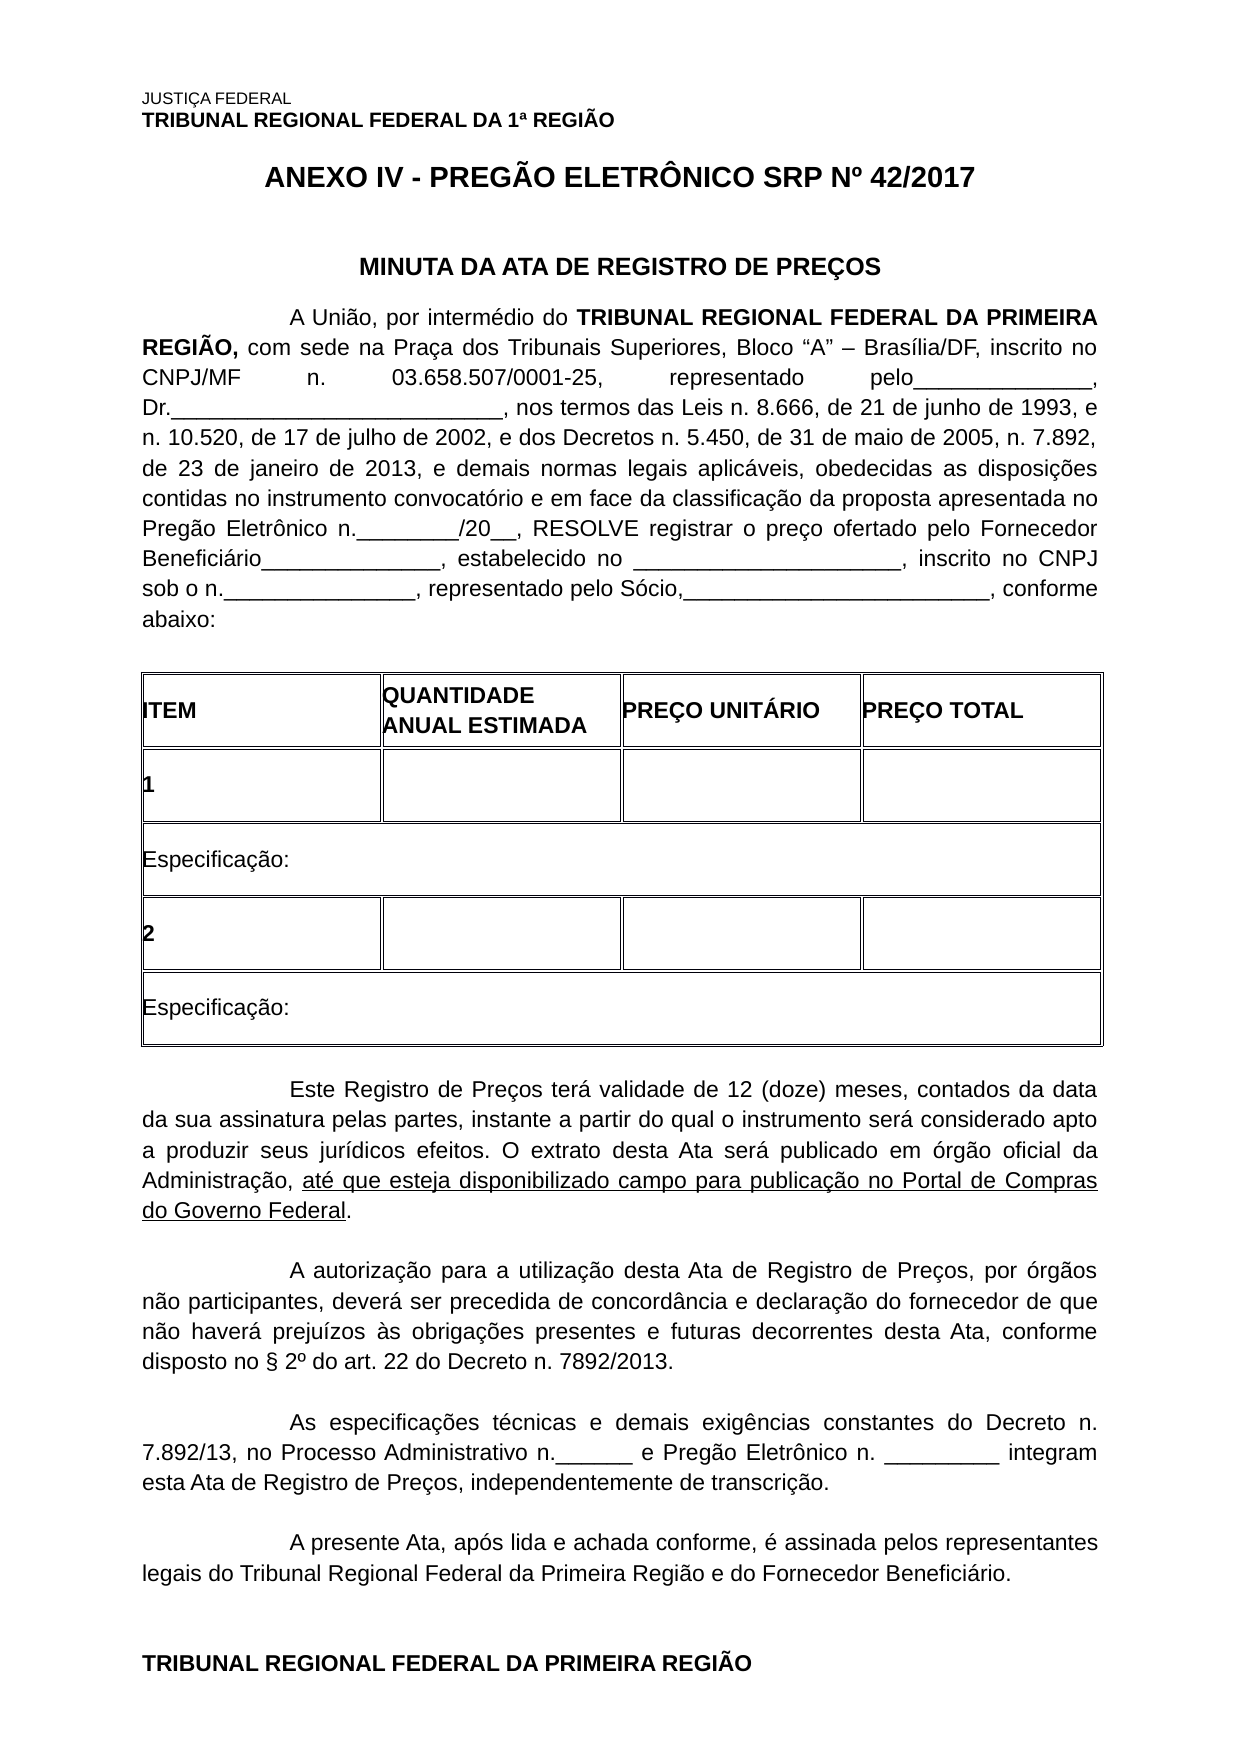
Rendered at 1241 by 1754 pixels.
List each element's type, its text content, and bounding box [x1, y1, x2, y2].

table_cell [864, 750, 1100, 821]
text TRIBUNAL REGIONAL FEDERAL DA PRIMEIRA REGIÃO [142, 1650, 1098, 1676]
subtitle ANEXO IV - PREGÃO ELETRÔNICO SRP Nº 42/2017 [142, 160, 1098, 194]
table_header QUANTIDADE ANUAL ESTIMADA [384, 675, 620, 746]
table_cell [624, 750, 860, 821]
subtitle MINUTA DA ATA DE REGISTRO DE PREÇOS [142, 252, 1098, 281]
text As especificações técnicas e demais exigências constantes do Decreto n. 7.892/13, no Processo Administrativo n.______ e Pregão Eletrônico n. _________ integram esta Ata de Registro de Preços, independentemente de transcrição. [142, 1408, 1098, 1495]
text A União, por intermédio do TRIBUNAL REGIONAL FEDERAL DA PRIMEIRA REGIÃO, com sede na Praça dos Tribunais Superiores, Bloco “A” – Brasília/DF, inscrito no CNPJ/MF n. 03.658.507/0001-25, representado pelo______________, Dr.__________________________, nos termos das Leis n. 8.666, de 21 de junho de 1993, e n. 10.520, de 17 de julho de 2002, e dos Decretos n. 5.450, de 31 de maio de 2005, n. 7.892, de 23 de janeiro de 2013, e demais normas legais aplicáveis, obedecidas as disposições contidas no instrumento convocatório e em face da classificação da proposta apresentada no Pregão Eletrônico n.________/20__, RESOLVE registrar o preço ofertado pelo Fornecedor Beneficiário______________, estabelecido no _____________________, inscrito no CNPJ sob o n._______________, representado pelo Sócio,________________________, conforme abaixo: [142, 303, 1098, 632]
table_header ITEM [144, 675, 380, 746]
table_cell [384, 750, 620, 821]
table_header PREÇO TOTAL [864, 675, 1100, 746]
table_cell Especificação: [144, 824, 1100, 895]
table_cell [624, 898, 860, 969]
text A presente Ata, após lida e achada conforme, é assinada pelos representantes legais do Tribunal Regional Federal da Primeira Região e do Fornecedor Beneficiário. [142, 1529, 1098, 1586]
table_cell 2 [144, 898, 380, 969]
table_cell Especificação: [144, 973, 1100, 1044]
text Este Registro de Preços terá validade de 12 (doze) meses, contados da data da sua assinatura pelas partes, instante a partir do qual o instrumento será considerado apto a produzir seus jurídicos efeitos. O extrato desta Ata será publicado em órgão oficial da Administração, até que esteja disponibilizado campo para publicação no Portal de Compras do Governo Federal. [142, 1076, 1098, 1223]
text A autorização para a utilização desta Ata de Registro de Preços, por órgãos não participantes, deverá ser precedida de concordância e declaração do fornecedor de que não haverá prejuízos às obrigações presentes e futuras decorrentes desta Ata, conforme disposto no § 2º do art. 22 do Decreto n. 7892/2013. [142, 1257, 1098, 1374]
table_cell [384, 898, 620, 969]
table_cell [864, 898, 1100, 969]
table_cell 1 [144, 750, 380, 821]
table_header PREÇO UNITÁRIO [624, 675, 860, 746]
